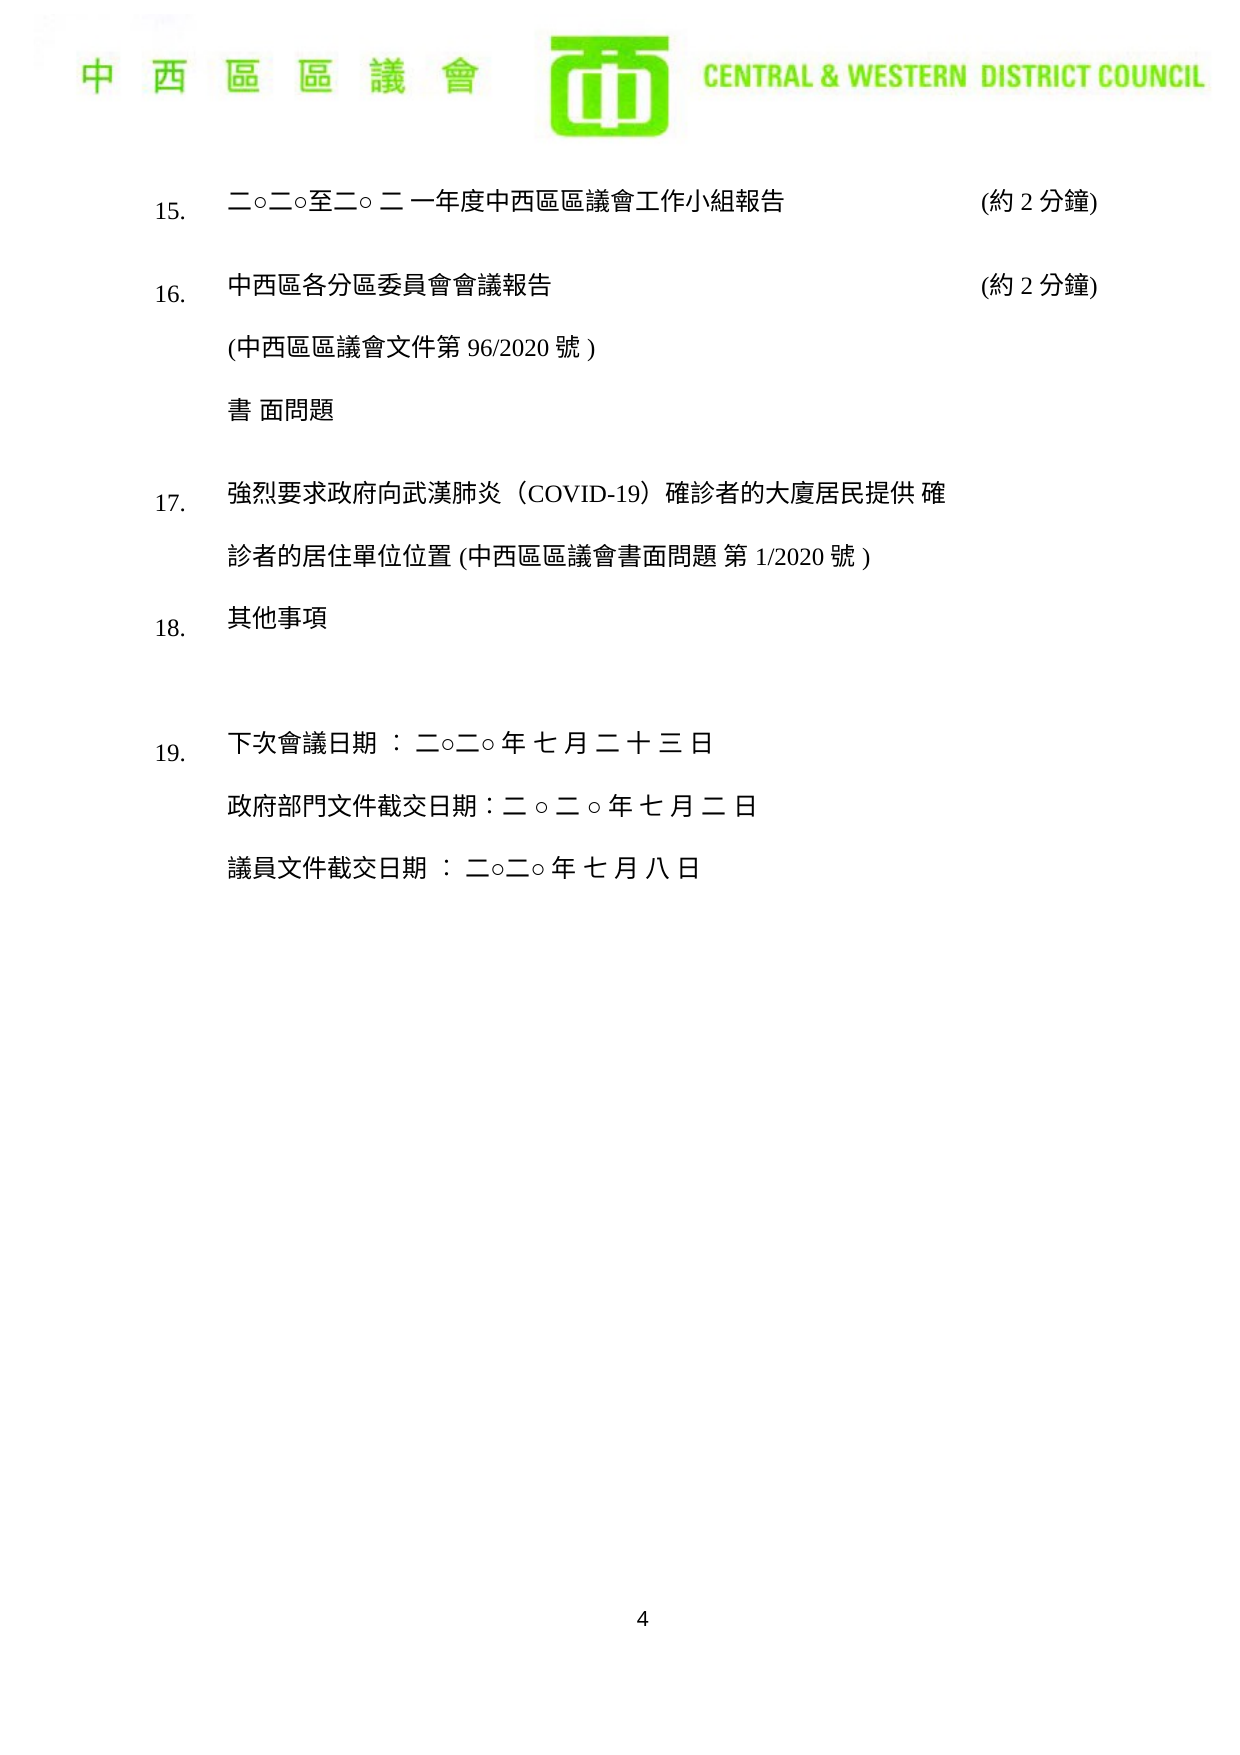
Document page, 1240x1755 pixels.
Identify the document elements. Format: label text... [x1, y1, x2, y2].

table_cell 19. [143, 700, 216, 950]
table_cell 下次會議日期 ︰ 二○二○ 年 七 月 二 十 三 日 政府部門文件截交日期︰二 ○ 二 ○ 年 七 月 二 日 議員文件截交日期 ︰ 二○二○ 年 七 月 八 日 [216, 700, 969, 950]
table_cell 15. [143, 160, 216, 242]
table_cell 強烈要求政府向武漢肺炎（COVID-19）確診者的大廈居民提供 確診者的居住單位位置 (中西區區議會書面問題 第 1/2020 號 ) [216, 450, 969, 575]
table_cell 書 面問題 [216, 367, 969, 450]
table_cell 16. [143, 242, 216, 367]
table_cell 17. [143, 450, 216, 575]
table_cell (約 2 分鐘) [970, 242, 1131, 367]
table_cell 二○二○至二○ 二 一年度中西區區議會工作小組報告 [216, 160, 969, 242]
table_cell [970, 575, 1131, 700]
table_cell [970, 700, 1131, 950]
table_cell (約 2 分鐘) [970, 160, 1131, 242]
table_cell [970, 367, 1131, 450]
table_cell 中西區各分區委員會會議報告 (中西區區議會文件第 96/2020 號 ) [216, 242, 969, 367]
table_cell [970, 450, 1131, 575]
table_cell 其他事項 [216, 575, 969, 700]
table_cell 18. [143, 575, 216, 700]
table_cell [143, 367, 216, 450]
